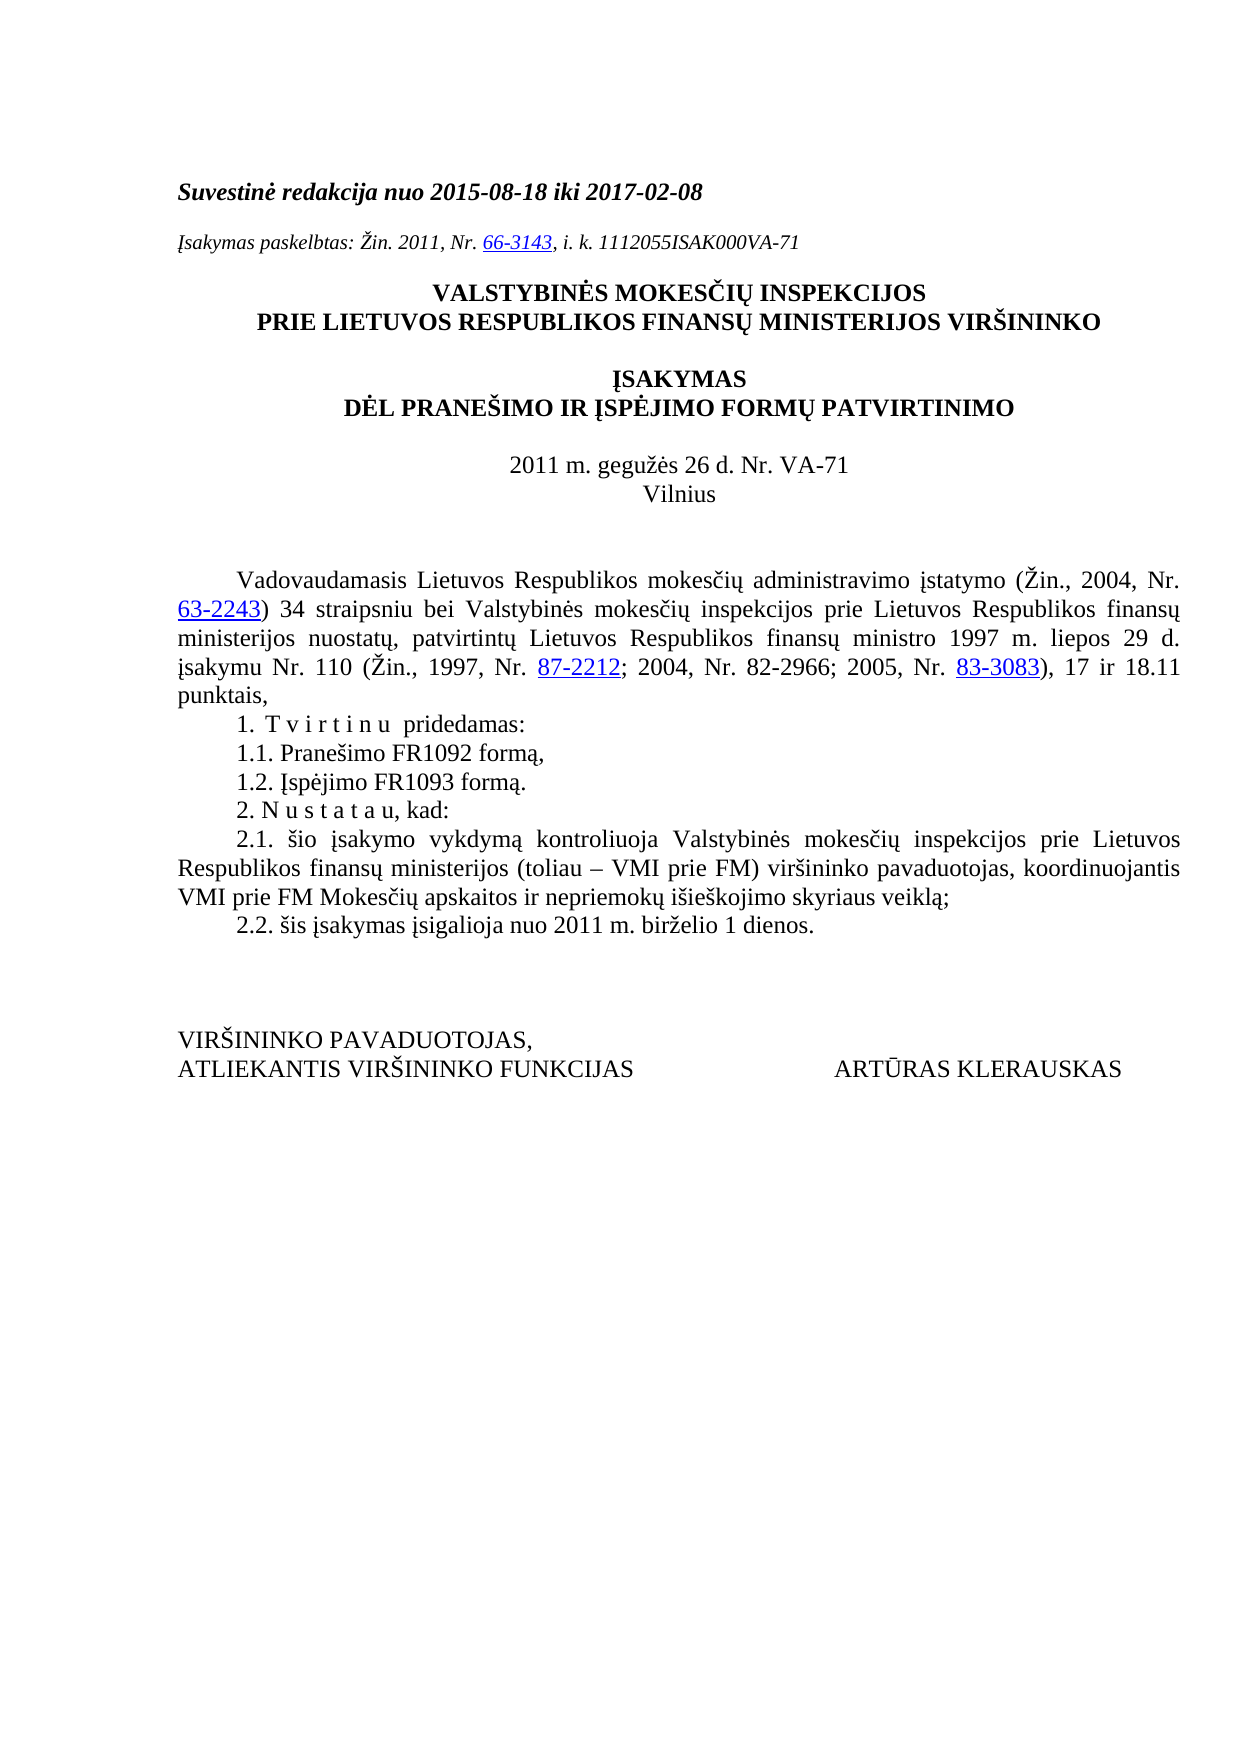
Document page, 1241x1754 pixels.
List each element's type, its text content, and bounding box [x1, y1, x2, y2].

text atliekantis viršininko funkcijas Artūras Klerauskas [177, 1054, 1181, 1083]
text 1.1. Pranešimo FR1092 formą, [177, 738, 1181, 767]
text 2011 m. gegužės 26 d. Nr. VA-71 [177, 451, 1181, 479]
text 1. Tvirtinu pridedamas: [177, 709, 1181, 738]
text 2.2. šis įsakymas įsigalioja nuo 2011 m. birželio 1 dienos. [177, 911, 1181, 939]
text Viršininko pavaduotojas, [177, 1026, 1181, 1054]
text 1.2. Įspėjimo FR1093 formą. [177, 767, 1181, 796]
text Suvestinė redakcija nuo 2015-08-18 iki 2017-02-08 [177, 177, 1181, 206]
text Įsakymas paskelbtas: Žin. 2011, Nr. 66-3143, i. k. 1112055ISAK000VA-71 [177, 230, 1181, 254]
text 2.1. šio įsakymo vykdymą kontroliuoja Valstybinės mokesčių inspekcijos prie Lietuvos Respublikos finansų ministerijos (toliau – VMI prie FM) viršininko pavaduotojas, koordinuojantis VMI prie FM Mokesčių apskaitos ir nepriemokų išieškojimo skyriaus veiklą; [177, 824, 1181, 911]
text dėl PRANEŠIMO IR ĮSPĖJIMO formų PATVIRTINIMO [177, 393, 1181, 422]
text PRIE LIETUVOS RESPUBLIKOS FINANSŲ MINISTERIJOS VIRŠININKO [177, 307, 1181, 336]
text 2. Nustatau, kad: [177, 796, 1181, 824]
text Vadovaudamasis Lietuvos Respublikos mokesčių administravimo įstatymo (Žin., 2004, Nr. 63-2243) 34 straipsniu bei Valstybinės mokesčių inspekcijos prie Lietuvos Respublikos finansų ministerijos nuostatų, patvirtintų Lietuvos Respublikos finansų ministro 1997 m. liepos 29 d. įsakymu Nr. 110 (Žin., 1997, Nr. 87-2212; 2004, Nr. 82-2966; 2005, Nr. 83-3083), 17 ir 18.11 punktais, [177, 566, 1181, 709]
text Vilnius [177, 479, 1181, 508]
text ĮSAKYMAS [177, 364, 1181, 393]
text VALSTYBINĖS MOKESČIŲ INSPEKCIJOS [177, 278, 1181, 307]
